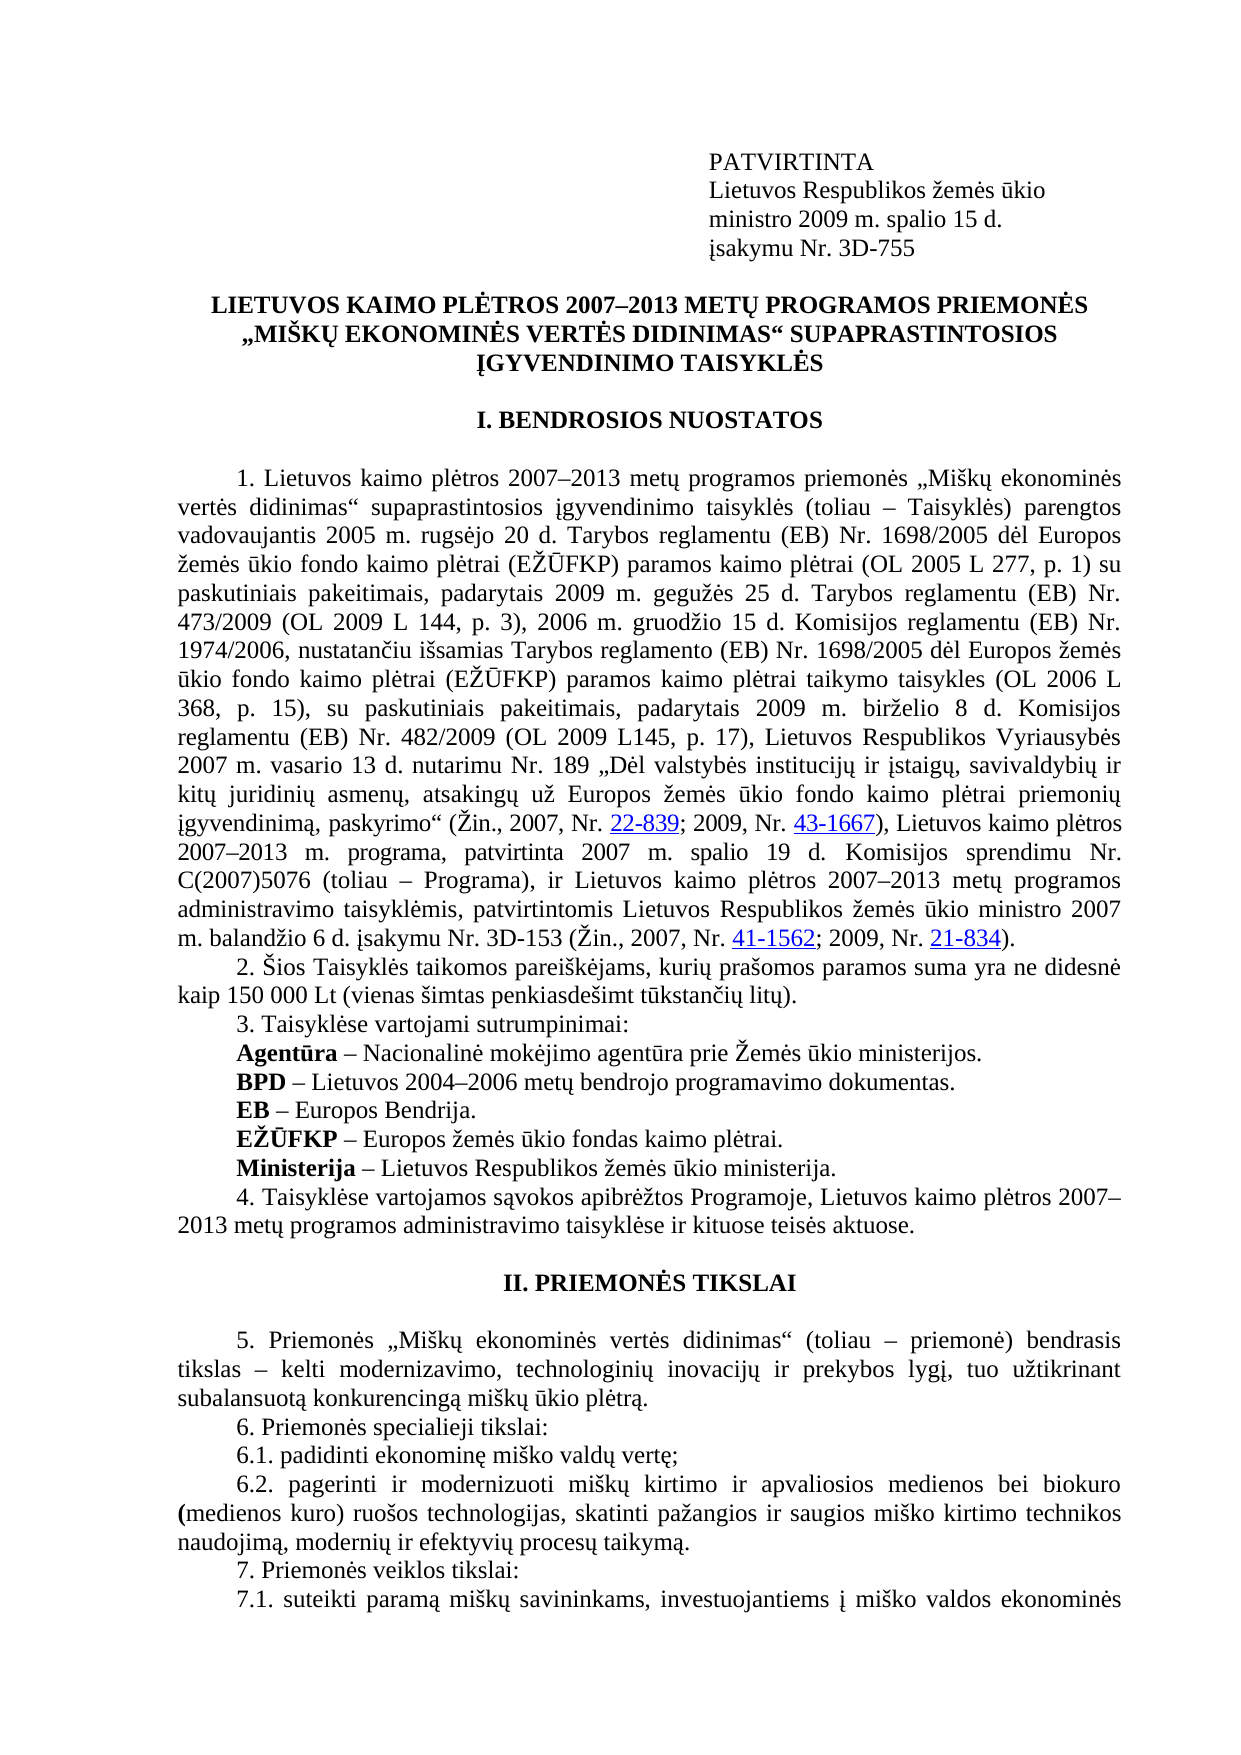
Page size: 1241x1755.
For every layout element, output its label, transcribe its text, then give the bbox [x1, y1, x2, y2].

text PATVIRTINTA [177, 147, 1122, 176]
text BPD – Lietuvos 2004–2006 metų bendrojo programavimo dokumentas. [177, 1067, 1122, 1096]
text Agentūra – Nacionalinė mokėjimo agentūra prie Žemės ūkio ministerijos. [177, 1038, 1122, 1067]
text 2. Šios Taisyklės taikomos pareiškėjams, kurių prašomos paramos suma yra ne didesnė kaip 150 000 Lt (vienas šimtas penkiasdešimt tūkstančių litų). [177, 952, 1122, 1009]
text 4. Taisyklėse vartojamos sąvokos apibrėžtos Programoje, Lietuvos kaimo plėtros 2007–2013 metų programos administravimo taisyklėse ir kituose teisės aktuose. [177, 1182, 1122, 1239]
text 7.1. suteikti paramą miškų savininkams, investuojantiems į miško valdos ekonominės [177, 1584, 1122, 1613]
text ministro 2009 m. spalio 15 d. [177, 204, 1122, 233]
text 3. Taisyklėse vartojami sutrumpinimai: [177, 1009, 1122, 1038]
text įsakymu Nr. 3D-755 [177, 233, 1122, 262]
text 1. Lietuvos kaimo plėtros 2007–2013 metų programos priemonės „Miškų ekonominės vertės didinimas“ supaprastintosios įgyvendinimo taisyklės (toliau – Taisyklės) parengtos vadovaujantis 2005 m. rugsėjo 20 d. Tarybos reglamentu (EB) Nr. 1698/2005 dėl Europos žemės ūkio fondo kaimo plėtrai (EŽŪFKP) paramos kaimo plėtrai (OL 2005 L 277, p. 1) su paskutiniais pakeitimais, padarytais 2009 m. gegužės 25 d. Tarybos reglamentu (EB) Nr. 473/2009 (OL 2009 L 144, p. 3), 2006 m. gruodžio 15 d. Komisijos reglamentu (EB) Nr. 1974/2006, nustatančiu išsamias Tarybos reglamento (EB) Nr. 1698/2005 dėl Europos žemės ūkio fondo kaimo plėtrai (EŽŪFKP) paramos kaimo plėtrai taikymo taisykles (OL 2006 L 368, p. 15), su paskutiniais pakeitimais, padarytais 2009 m. birželio 8 d. Komisijos reglamentu (EB) Nr. 482/2009 (OL 2009 L145, p. 17), Lietuvos Respublikos Vyriausybės 2007 m. vasario 13 d. nutarimu Nr. 189 „Dėl valstybės institucijų ir įstaigų, savivaldybių ir kitų juridinių asmenų, atsakingų už Europos žemės ūkio fondo kaimo plėtrai priemonių įgyvendinimą, paskyrimo“ (Žin., 2007, Nr. 22-839; 2009, Nr. 43-1667), Lietuvos kaimo plėtros 2007–2013 m. programa, patvirtinta 2007 m. spalio 19 d. Komisijos sprendimu Nr. C(2007)5076 (toliau – Programa), ir Lietuvos kaimo plėtros 2007–2013 metų programos administravimo taisyklėmis, patvirtintomis Lietuvos Respublikos žemės ūkio ministro 2007 m. balandžio 6 d. įsakymu Nr. 3D-153 (Žin., 2007, Nr. 41-1562; 2009, Nr. 21-834). [177, 463, 1122, 952]
text 5. Priemonės „Miškų ekonominės vertės didinimas“ (toliau – priemonė) bendrasis tikslas – kelti modernizavimo, technologinių inovacijų ir prekybos lygį, tuo užtikrinant subalansuotą konkurencingą miškų ūkio plėtrą. [177, 1326, 1122, 1412]
text EB – Europos Bendrija. [177, 1096, 1122, 1124]
text 6.2. pagerinti ir modernizuoti miškų kirtimo ir apvaliosios medienos bei biokuro (medienos kuro) ruošos technologijas, skatinti pažangios ir saugios miško kirtimo technikos naudojimą, modernių ir efektyvių procesų taikymą. [177, 1469, 1122, 1556]
text EŽŪFKP – Europos žemės ūkio fondas kaimo plėtrai. [177, 1124, 1122, 1153]
text LIETUVOS KAIMO PLĖTROS 2007–2013 METŲ PROGRAMOS PRIEMONĖS „MIŠKŲ EKONOMINĖS VERTĖS DIDINIMAS“ SUPAPRASTINTOSIOS ĮGYVENDINIMO TAISYKLĖS [177, 291, 1122, 377]
text 7. Priemonės veiklos tikslai: [177, 1556, 1122, 1584]
text II. PRIEMONĖS TIKSLAI [177, 1268, 1122, 1297]
text 6. Priemonės specialieji tikslai: [177, 1412, 1122, 1441]
text I. BENDROSIOS NUOSTATOS [177, 406, 1122, 434]
text Lietuvos Respublikos žemės ūkio [177, 176, 1122, 204]
text Ministerija – Lietuvos Respublikos žemės ūkio ministerija. [177, 1153, 1122, 1182]
text 6.1. padidinti ekonominę miško valdų vertę; [177, 1441, 1122, 1469]
